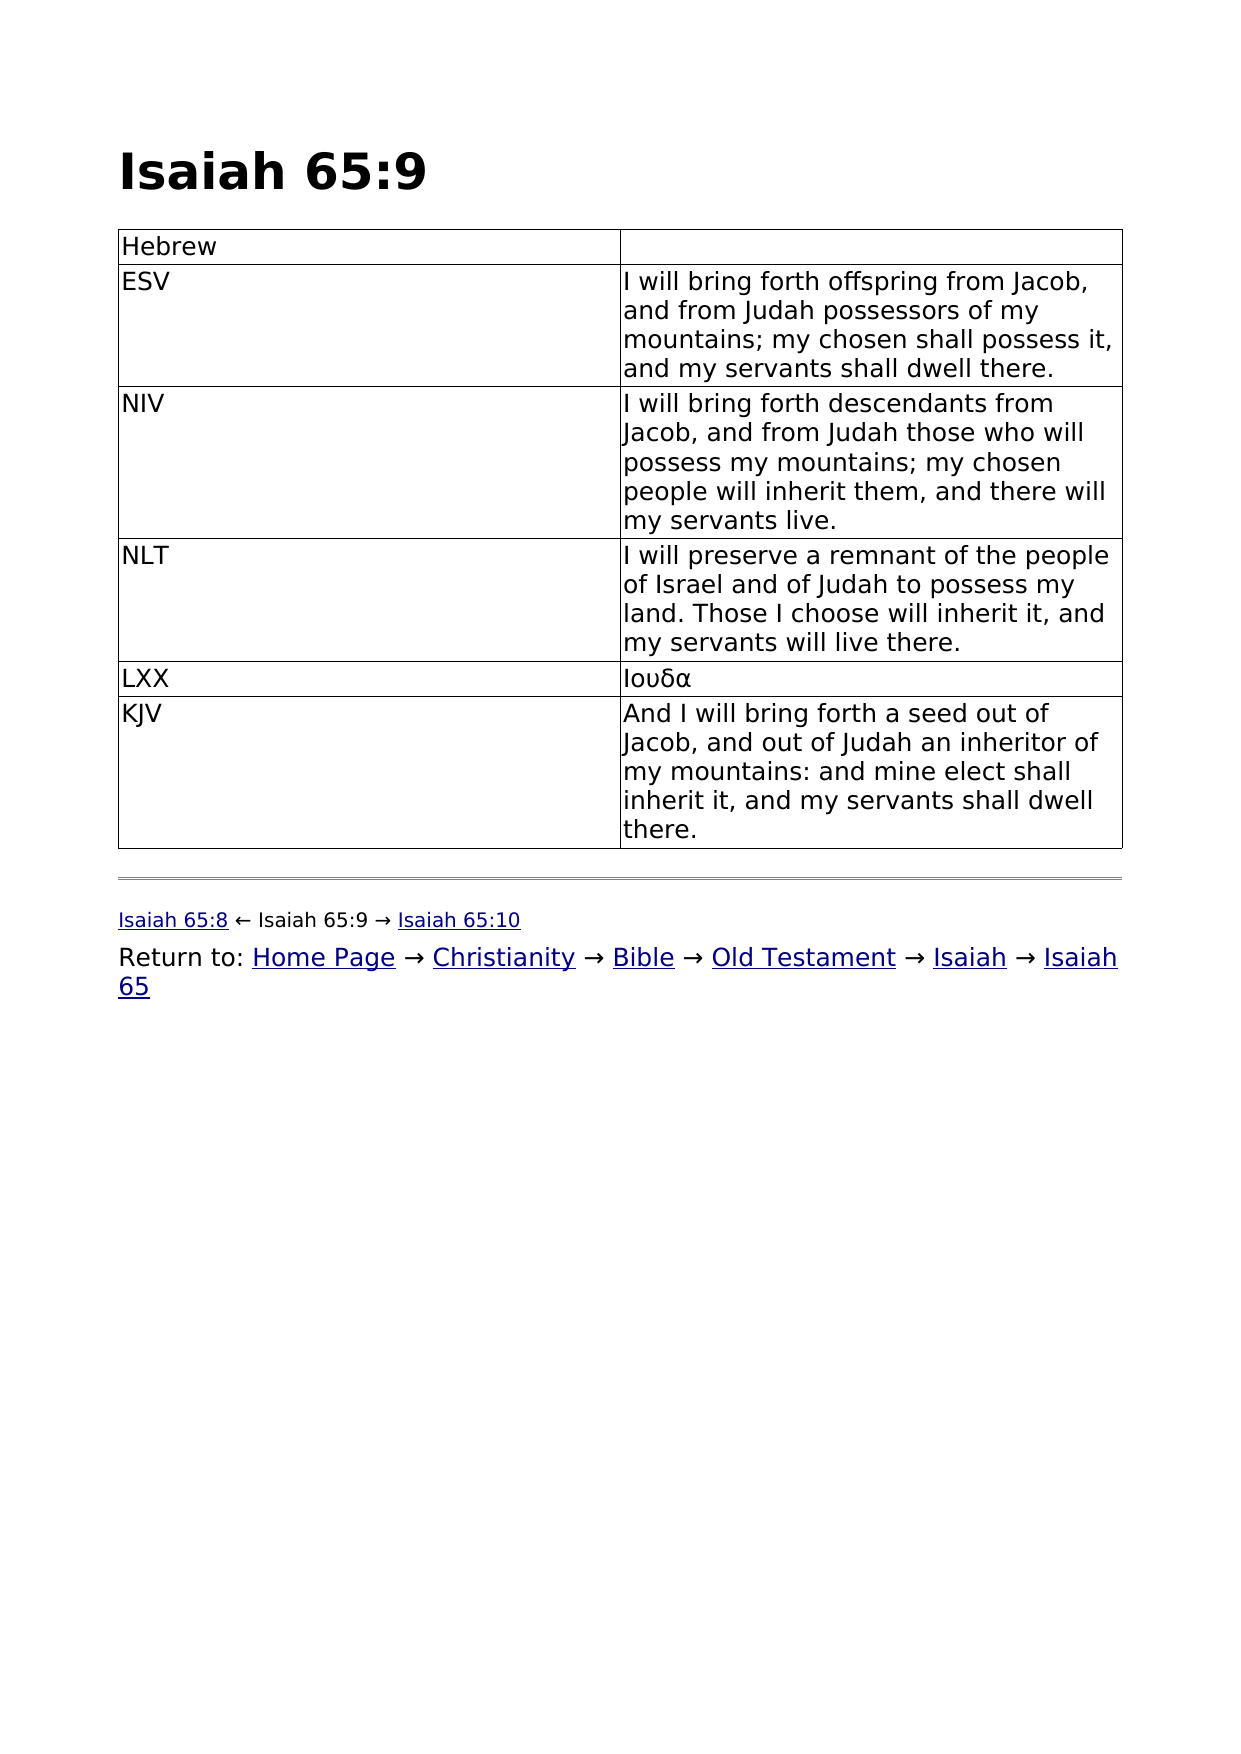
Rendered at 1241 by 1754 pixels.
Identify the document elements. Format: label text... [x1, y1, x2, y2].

table_cell Ιουδα [621, 662, 1122, 696]
text Return to: Home Page → Christianity → Bible → Old Testament → Isaiah → Isaiah 65 [118, 943, 1122, 1001]
table_cell ESV [119, 265, 620, 386]
table_cell I will bring forth offspring from Jacob, and from Judah possessors of my mountains; my chosen shall possess it, and my servants shall dwell there. [621, 265, 1122, 386]
subtitle Isaiah 65:9 [118, 143, 1122, 201]
table_cell I will bring forth descendants from Jacob, and from Judah those who will possess my mountains; my chosen people will inherit them, and there will my servants live. [621, 387, 1122, 538]
table_cell LXX [119, 662, 620, 696]
table_cell KJV [119, 697, 620, 848]
table_header [621, 230, 1122, 264]
table_cell NIV [119, 387, 620, 538]
table_header Hebrew [119, 230, 620, 264]
text Isaiah 65:8 ← Isaiah 65:9 → Isaiah 65:10 [118, 909, 1122, 943]
table_cell I will preserve a remnant of the people of Israel and of Judah to possess my land. Those I choose will inherit it, and my servants will live there. [621, 539, 1122, 661]
table_cell And I will bring forth a seed out of Jacob, and out of Judah an inheritor of my mountains: and mine elect shall inherit it, and my servants shall dwell there. [621, 697, 1122, 848]
table_cell NLT [119, 539, 620, 661]
